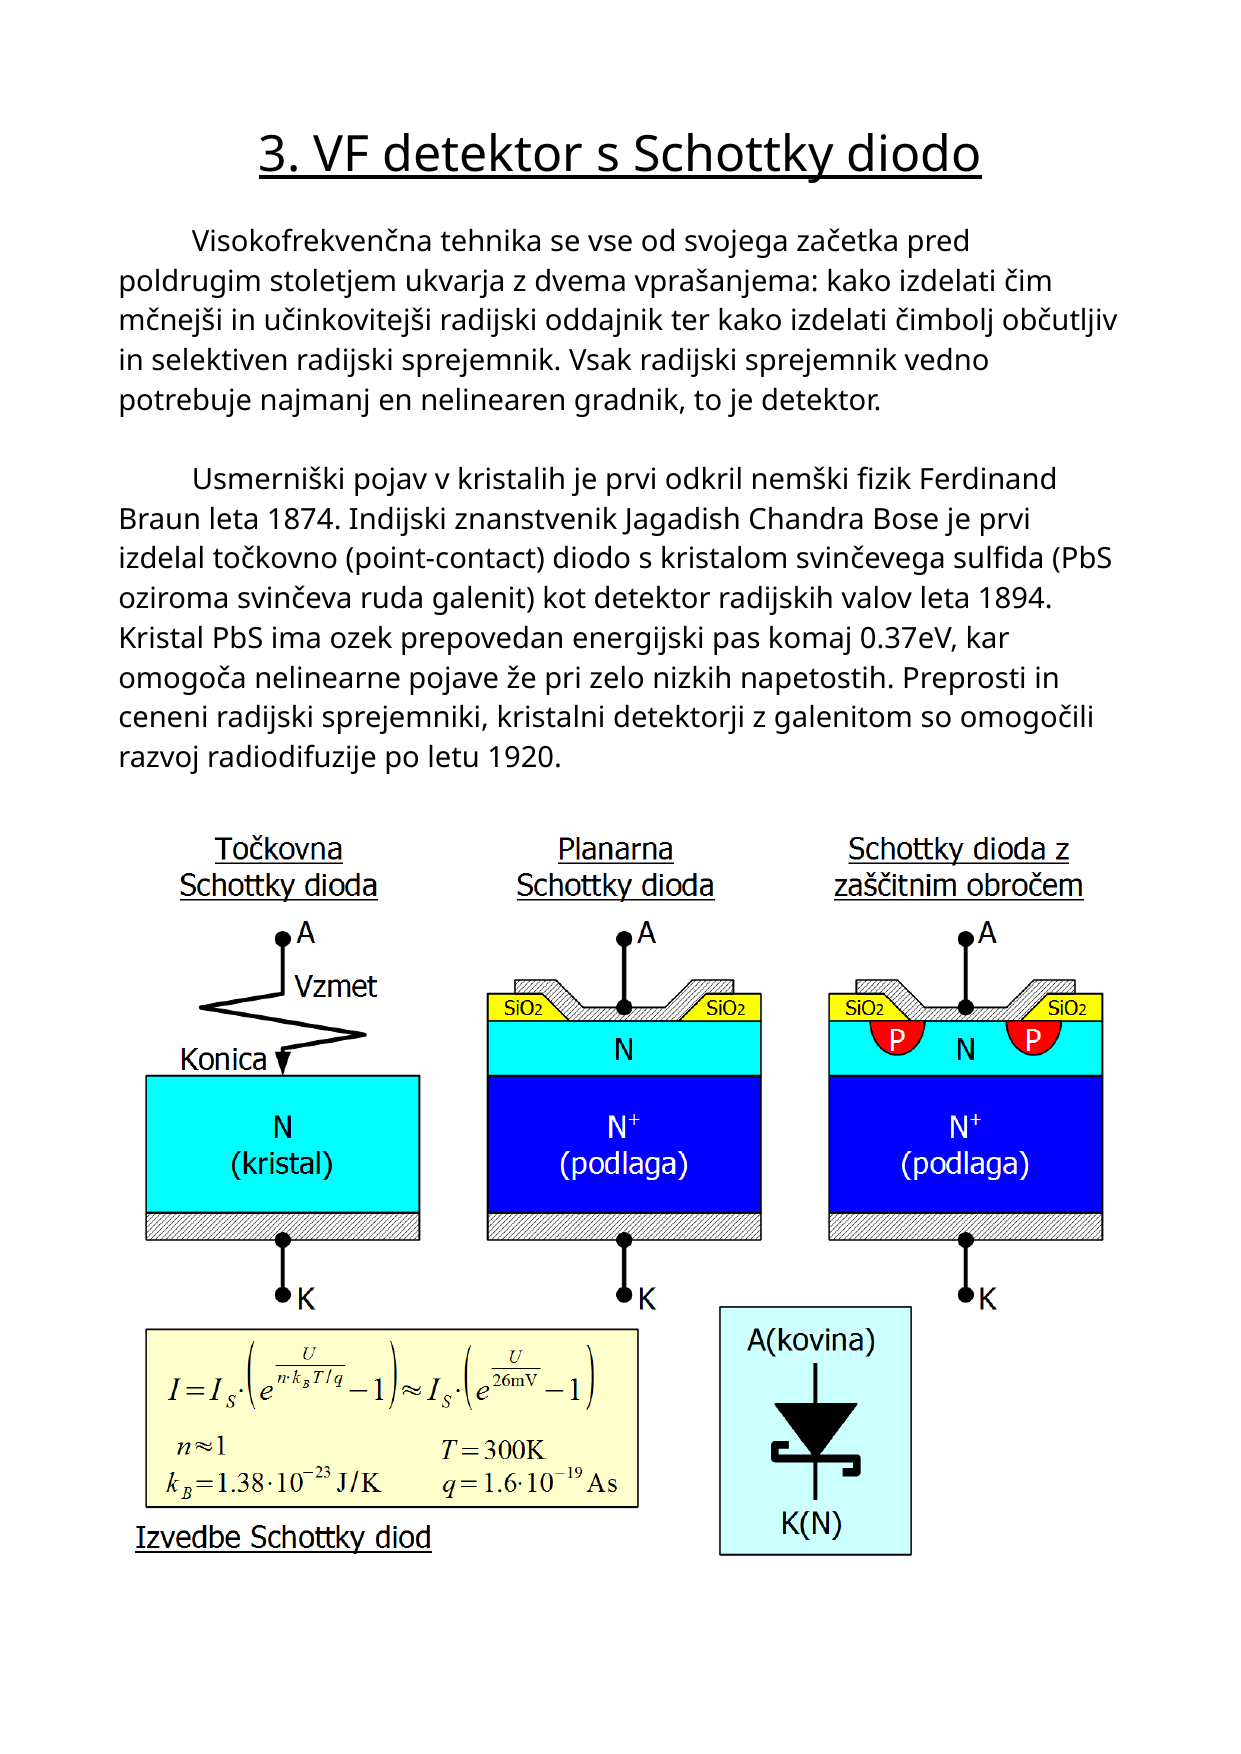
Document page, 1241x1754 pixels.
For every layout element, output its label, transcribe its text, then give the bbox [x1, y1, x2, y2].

picture [118, 815, 1122, 1569]
text 3. VF detektor s Schottky diodo [118, 118, 1122, 186]
text Usmerniški pojav v kristalih je prvi odkril nemški fizik Ferdinand Braun leta 1874. Indijski znanstvenik Jagadish Chandra Bose je prvi izdelal točkovno (point-contact) diodo s kristalom svinčevega sulfida (PbS oziroma svinčeva ruda galenit) kot detektor radijskih valov leta 1894. Kristal PbS ima ozek prepovedan energijski pas komaj 0.37eV, kar omogoča nelinearne pojave že pri zelo nizkih napetostih. Preprosti in ceneni radijski sprejemniki, kristalni detektorji z galenitom so omogočili razvoj radiodifuzije po letu 1920. [118, 458, 1122, 776]
text Visokofrekvenčna tehnika se vse od svojega začetka pred poldrugim stoletjem ukvarja z dvema vprašanjema: kako izdelati čim mčnejši in učinkovitejši radijski oddajnik ter kako izdelati čimbolj občutljiv in selektiven radijski sprejemnik. Vsak radijski sprejemnik vedno potrebuje najmanj en nelinearen gradnik, to je detektor. [118, 220, 1122, 419]
